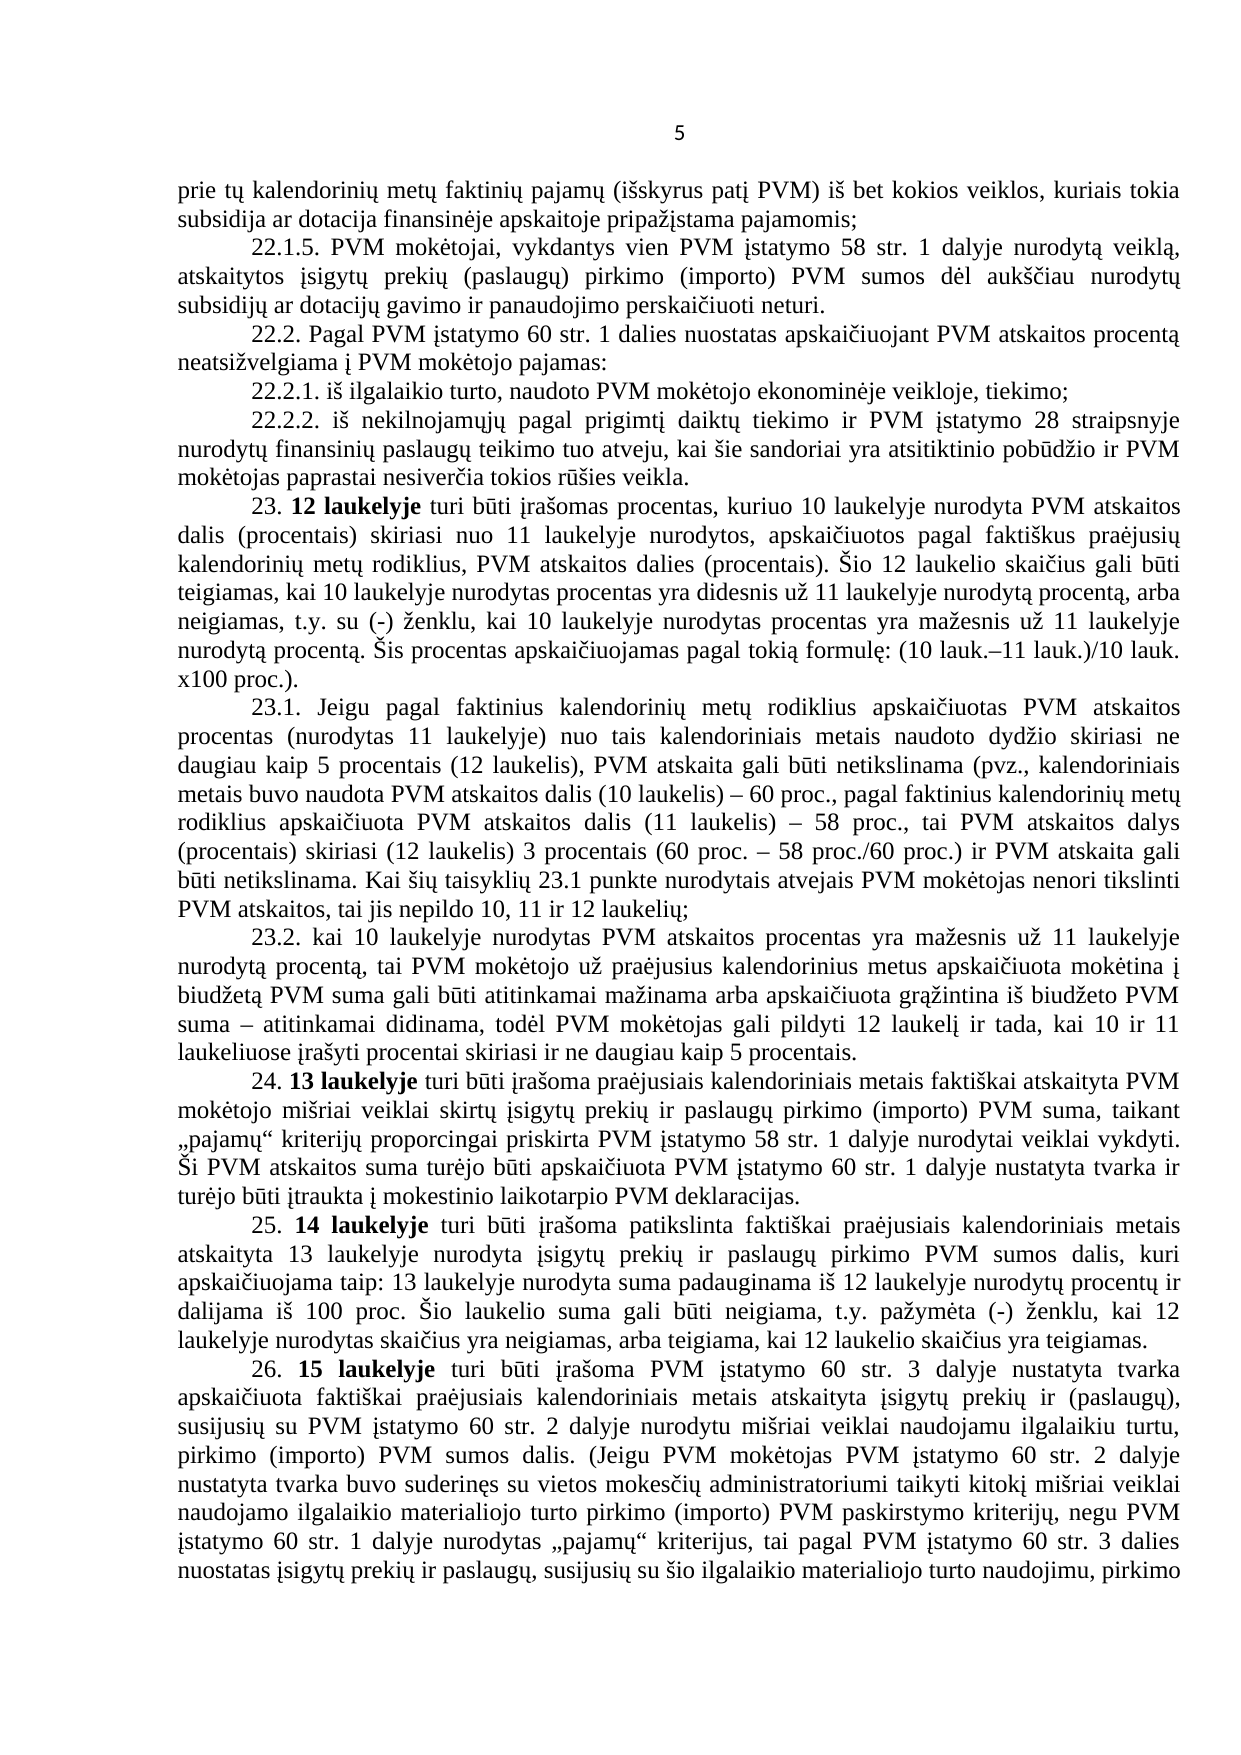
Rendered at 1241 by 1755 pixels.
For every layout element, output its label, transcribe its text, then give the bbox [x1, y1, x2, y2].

text prie tų kalendorinių metų faktinių pajamų (išskyrus patį PVM) iš bet kokios veiklos, kuriais tokia subsidija ar dotacija finansinėje apskaitoje pripažįstama pajamomis; [177, 175, 1181, 232]
text 22.2.1. iš ilgalaikio turto, naudoto PVM mokėtojo ekonominėje veikloje, tiekimo; [177, 376, 1181, 405]
text 26. 15 laukelyje turi būti įrašoma PVM įstatymo 60 str. 3 dalyje nustatyta tvarka apskaičiuota faktiškai praėjusiais kalendoriniais metais atskaityta įsigytų prekių ir (paslaugų), susijusių su PVM įstatymo 60 str. 2 dalyje nurodytu mišriai veiklai naudojamu ilgalaikiu turtu, pirkimo (importo) PVM sumos dalis. (Jeigu PVM mokėtojas PVM įstatymo 60 str. 2 dalyje nustatyta tvarka buvo suderinęs su vietos mokesčių administratoriumi taikyti kitokį mišriai veiklai naudojamo ilgalaikio materialiojo turto pirkimo (importo) PVM paskirstymo kriterijų, negu PVM įstatymo 60 str. 1 dalyje nurodytas „pajamų“ kriterijus, tai pagal PVM įstatymo 60 str. 3 dalies nuostatas įsigytų prekių ir paslaugų, susijusių su šio ilgalaikio materialiojo turto naudojimu, pirkimo [177, 1354, 1181, 1584]
text 22.2.2. iš nekilnojamųjų pagal prigimtį daiktų tiekimo ir PVM įstatymo 28 straipsnyje nurodytų finansinių paslaugų teikimo tuo atveju, kai šie sandoriai yra atsitiktinio pobūdžio ir PVM mokėtojas paprastai nesiverčia tokios rūšies veikla. [177, 405, 1181, 491]
text 22.1.5. PVM mokėtojai, vykdantys vien PVM įstatymo 58 str. 1 dalyje nurodytą veiklą, atskaitytos įsigytų prekių (paslaugų) pirkimo (importo) PVM sumos dėl aukščiau nurodytų subsidijų ar dotacijų gavimo ir panaudojimo perskaičiuoti neturi. [177, 232, 1181, 319]
text 23. 12 laukelyje turi būti įrašomas procentas, kuriuo 10 laukelyje nurodyta PVM atskaitos dalis (procentais) skiriasi nuo 11 laukelyje nurodytos, apskaičiuotos pagal faktiškus praėjusių kalendorinių metų rodiklius, PVM atskaitos dalies (procentais). Šio 12 laukelio skaičius gali būti teigiamas, kai 10 laukelyje nurodytas procentas yra didesnis už 11 laukelyje nurodytą procentą, arba neigiamas, t.y. su (-) ženklu, kai 10 laukelyje nurodytas procentas yra mažesnis už 11 laukelyje nurodytą procentą. Šis procentas apskaičiuojamas pagal tokią formulę: (10 lauk.–11 lauk.)/10 lauk. x100 proc.). [177, 491, 1181, 692]
text 23.1. Jeigu pagal faktinius kalendorinių metų rodiklius apskaičiuotas PVM atskaitos procentas (nurodytas 11 laukelyje) nuo tais kalendoriniais metais naudoto dydžio skiriasi ne daugiau kaip 5 procentais (12 laukelis), PVM atskaita gali būti netikslinama (pvz., kalendoriniais metais buvo naudota PVM atskaitos dalis (10 laukelis) – 60 proc., pagal faktinius kalendorinių metų rodiklius apskaičiuota PVM atskaitos dalis (11 laukelis) – 58 proc., tai PVM atskaitos dalys (procentais) skiriasi (12 laukelis) 3 procentais (60 proc. – 58 proc./60 proc.) ir PVM atskaita gali būti netikslinama. Kai šių taisyklių 23.1 punkte nurodytais atvejais PVM mokėtojas nenori tikslinti PVM atskaitos, tai jis nepildo 10, 11 ir 12 laukelių; [177, 692, 1181, 922]
text 24. 13 laukelyje turi būti įrašoma praėjusiais kalendoriniais metais faktiškai atskaityta PVM mokėtojo mišriai veiklai skirtų įsigytų prekių ir paslaugų pirkimo (importo) PVM suma, taikant „pajamų“ kriterijų proporcingai priskirta PVM įstatymo 58 str. 1 dalyje nurodytai veiklai vykdyti. Ši PVM atskaitos suma turėjo būti apskaičiuota PVM įstatymo 60 str. 1 dalyje nustatyta tvarka ir turėjo būti įtraukta į mokestinio laikotarpio PVM deklaracijas. [177, 1066, 1181, 1210]
text 23.2. kai 10 laukelyje nurodytas PVM atskaitos procentas yra mažesnis už 11 laukelyje nurodytą procentą, tai PVM mokėtojo už praėjusius kalendorinius metus apskaičiuota mokėtina į biudžetą PVM suma gali būti atitinkamai mažinama arba apskaičiuota grąžintina iš biudžeto PVM suma – atitinkamai didinama, todėl PVM mokėtojas gali pildyti 12 laukelį ir tada, kai 10 ir 11 laukeliuose įrašyti procentai skiriasi ir ne daugiau kaip 5 procentais. [177, 922, 1181, 1066]
text 22.2. Pagal PVM įstatymo 60 str. 1 dalies nuostatas apskaičiuojant PVM atskaitos procentą neatsižvelgiama į PVM mokėtojo pajamas: [177, 319, 1181, 376]
text 25. 14 laukelyje turi būti įrašoma patikslinta faktiškai praėjusiais kalendoriniais metais atskaityta 13 laukelyje nurodyta įsigytų prekių ir paslaugų pirkimo PVM sumos dalis, kuri apskaičiuojama taip: 13 laukelyje nurodyta suma padauginama iš 12 laukelyje nurodytų procentų ir dalijama iš 100 proc. Šio laukelio suma gali būti neigiama, t.y. pažymėta (-) ženklu, kai 12 laukelyje nurodytas skaičius yra neigiamas, arba teigiama, kai 12 laukelio skaičius yra teigiamas. [177, 1210, 1181, 1354]
